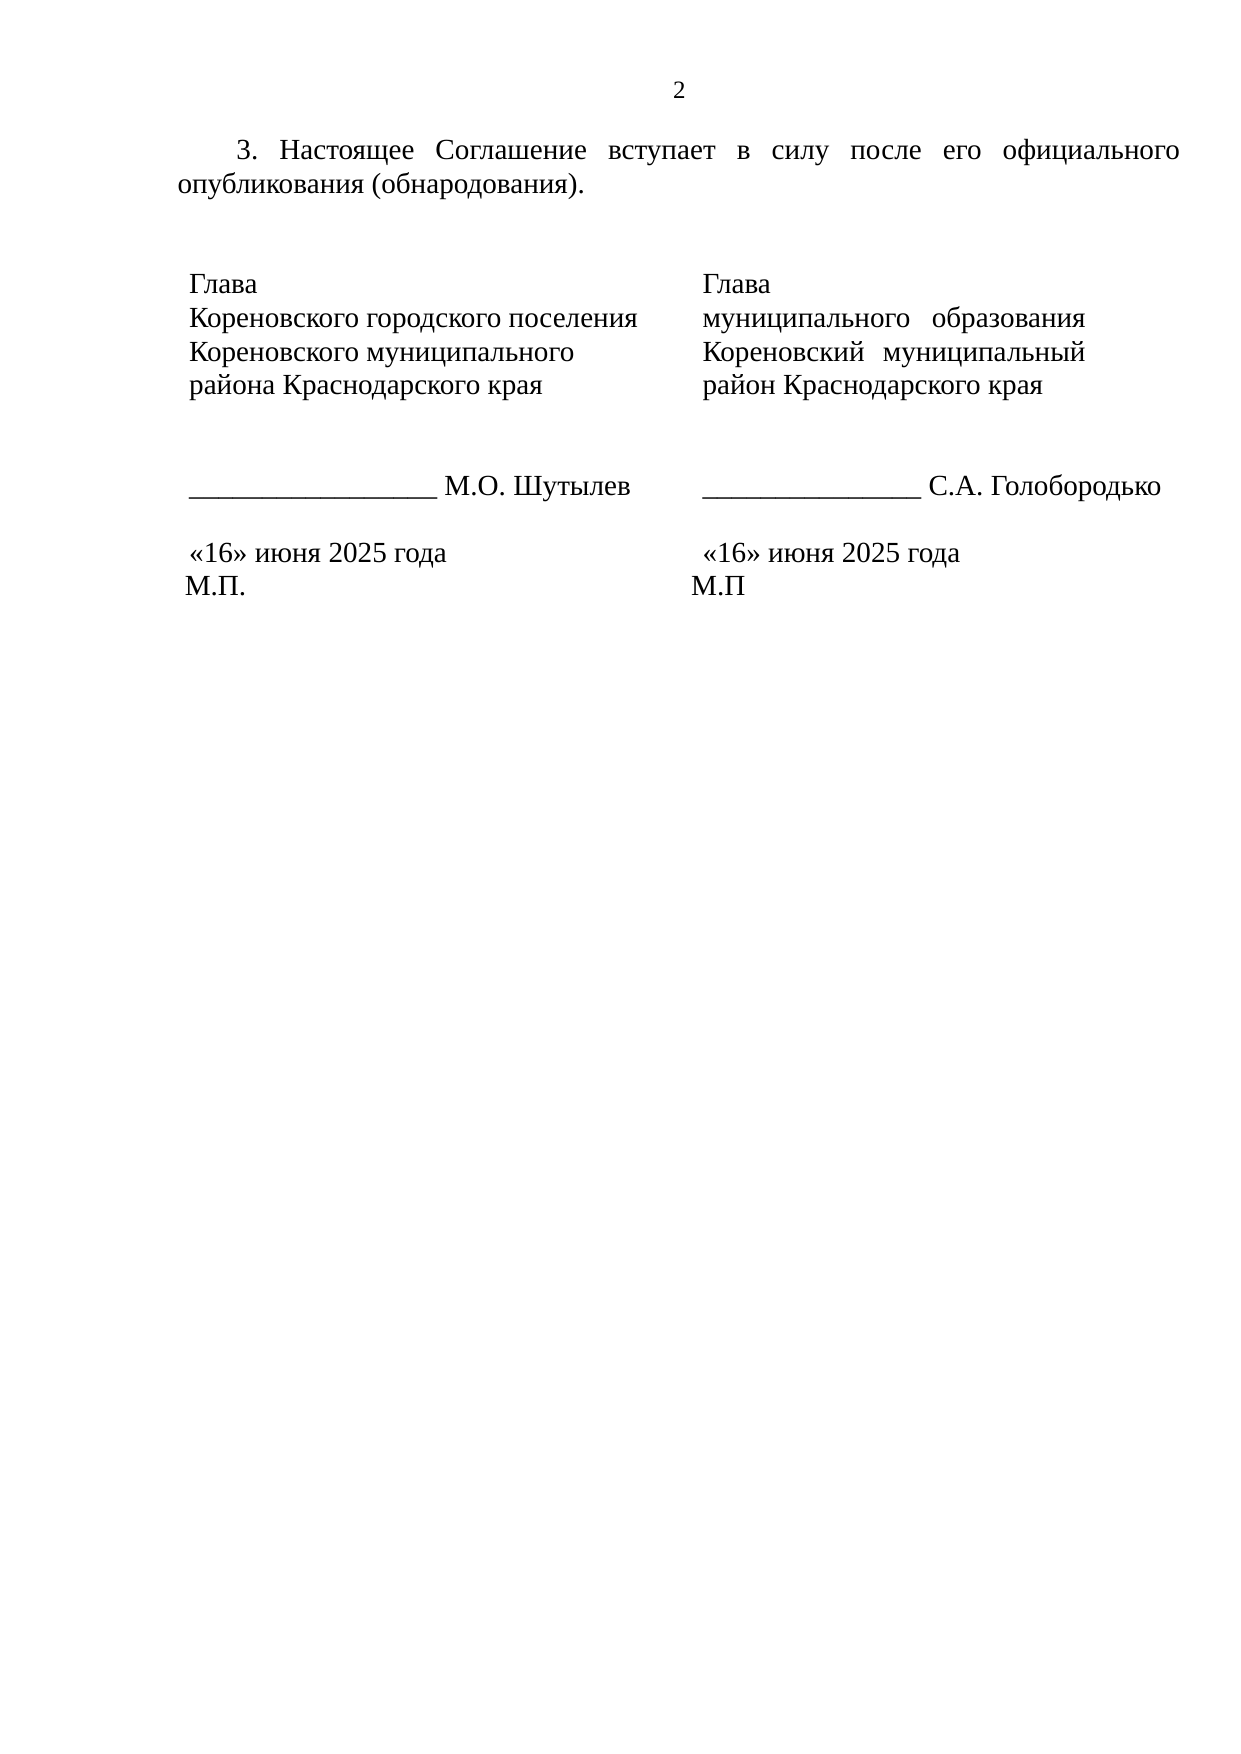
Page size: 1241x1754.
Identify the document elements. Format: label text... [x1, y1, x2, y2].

table_header Глава Кореновского городского поселения Кореновского муниципального района Краснодарского края _________________ М.О. Шутылев «16» июня 2025 года [177, 267, 666, 568]
text 3. Настоящее Соглашение вступает в силу после его официального опубликования (обнародования). [177, 132, 1181, 199]
text М.П. М.П [177, 568, 1181, 602]
table_header [666, 267, 690, 568]
table_header Глава муниципального образования Кореновский муниципальный район Краснодарского края _______________ С.А. Голобородько «16» июня 2025 года [690, 267, 1174, 568]
